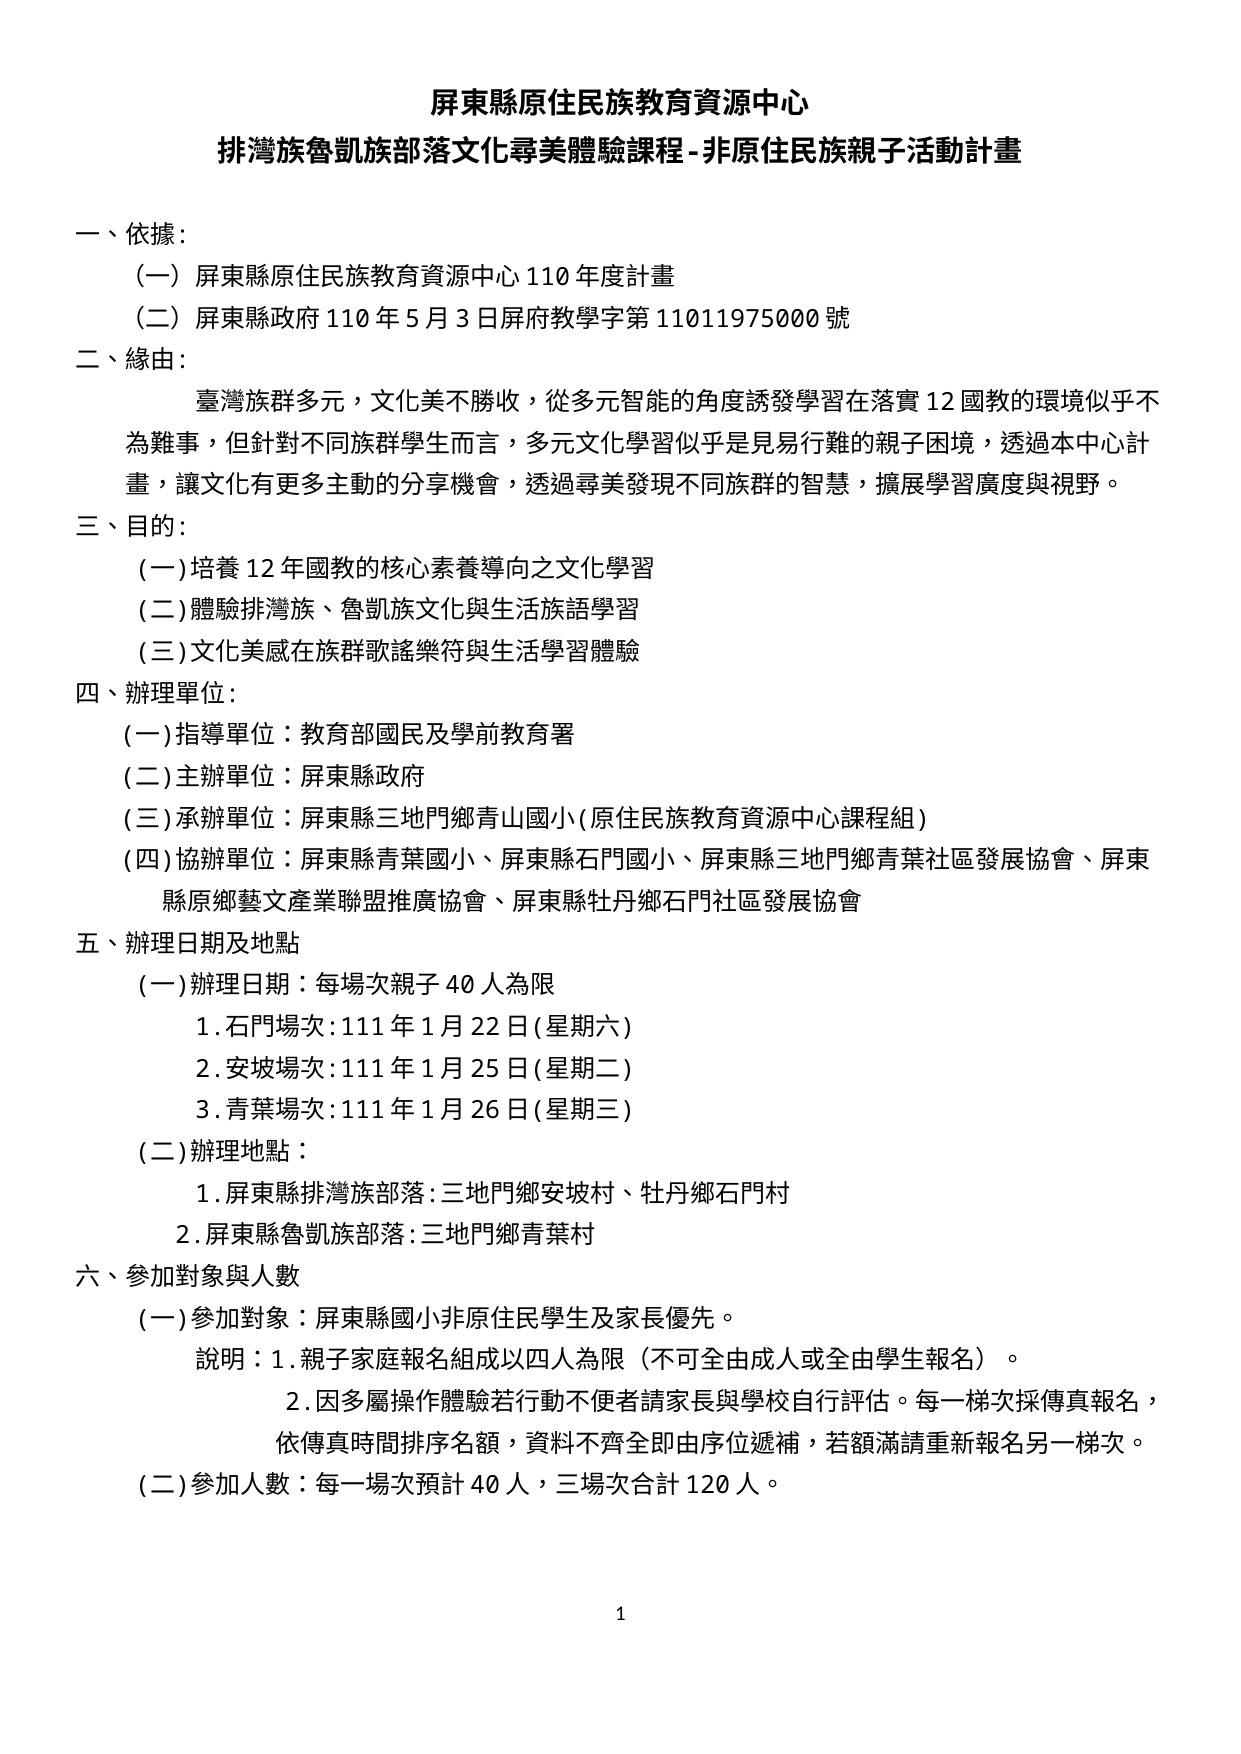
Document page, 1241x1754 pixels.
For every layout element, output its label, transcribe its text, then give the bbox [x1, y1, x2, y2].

text 二、緣由: [75, 336, 1165, 377]
text (二)參加人數：每一場次預計40人，三場次合計120人。 [75, 1461, 1165, 1502]
text （二）屏東縣政府110年5月3日屏府教學字第11011975000號 [75, 294, 1165, 336]
text 2.安坡場次:111年1月25日(星期二) [75, 1044, 1165, 1086]
text 四、辦理單位: [75, 669, 1165, 711]
text (二)主辦單位：屏東縣政府 [75, 752, 1165, 794]
text 3.青葉場次:111年1月26日(星期三) [75, 1086, 1165, 1127]
text (三)承辦單位：屏東縣三地門鄉青山國小(原住民族教育資源中心課程組) [75, 794, 1165, 836]
text 排灣族魯凱族部落文化尋美體驗課程-非原住民族親子活動計畫 [75, 123, 1165, 171]
text 屏東縣原住民族教育資源中心 [75, 75, 1165, 123]
text (一)培養12年國教的核心素養導向之文化學習 [75, 544, 1165, 586]
text 六、參加對象與人數 [75, 1252, 1165, 1294]
text 五、辦理日期及地點 [75, 919, 1165, 961]
text （一）屏東縣原住民族教育資源中心110年度計畫 [75, 252, 1165, 294]
text (一)參加對象：屏東縣國小非原住民學生及家長優先。 [75, 1294, 1165, 1336]
text 臺灣族群多元，文化美不勝收，從多元智能的角度誘發學習在落實12國教的環境似乎不為難事，但針對不同族群學生而言，多元文化學習似乎是見易行難的親子困境，透過本中心計畫，讓文化有更多主動的分享機會，透過尋美發現不同族群的智慧，擴展學習廣度與視野。 [75, 377, 1165, 502]
text (四)協辦單位：屏東縣青葉國小、屏東縣石門國小、屏東縣三地門鄉青葉社區發展協會、屏東縣原鄉藝文產業聯盟推廣協會、屏東縣牡丹鄉石門社區發展協會 [75, 836, 1165, 919]
text 2.因多屬操作體驗若行動不便者請家長與學校自行評估。每一梯次採傳真報名，依傳真時間排序名額，資料不齊全即由序位遞補，若額滿請重新報名另一梯次。 [75, 1377, 1165, 1461]
text (一)指導單位：教育部國民及學前教育署 [75, 711, 1165, 752]
text (二)體驗排灣族、魯凱族文化與生活族語學習 [75, 586, 1165, 627]
text (一)辦理日期：每場次親子40人為限 [75, 961, 1165, 1002]
text 三、目的: [75, 502, 1165, 544]
text 說明：1.親子家庭報名組成以四人為限（不可全由成人或全由學生報名）。 [75, 1336, 1165, 1377]
text 1.屏東縣排灣族部落:三地門鄉安坡村、牡丹鄉石門村 [75, 1169, 1165, 1211]
text 1.石門場次:111年1月22日(星期六) [75, 1002, 1165, 1044]
text 一、依據: [75, 211, 1165, 252]
text (二)辦理地點： [75, 1127, 1165, 1169]
text (三)文化美感在族群歌謠樂符與生活學習體驗 [75, 627, 1165, 669]
text 2.屏東縣魯凱族部落:三地門鄉青葉村 [75, 1211, 1165, 1252]
